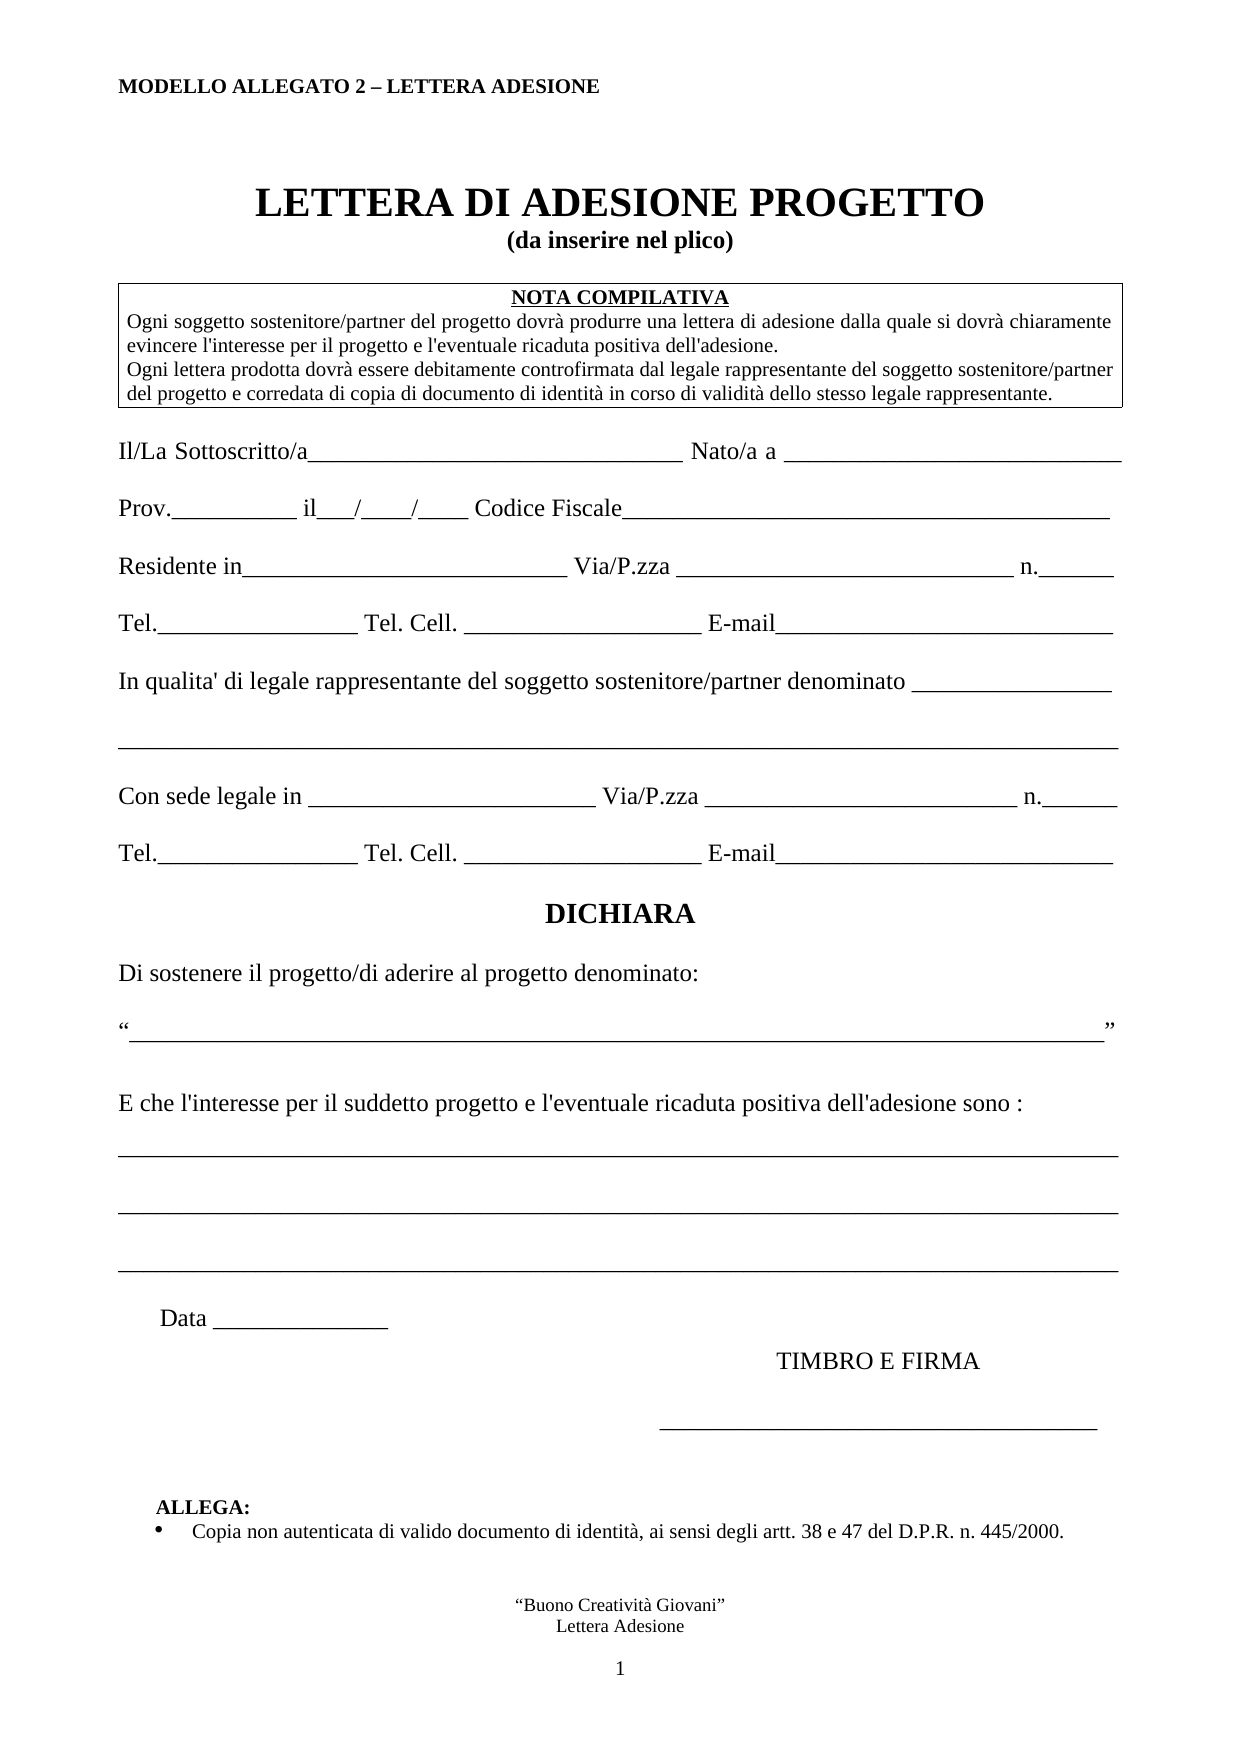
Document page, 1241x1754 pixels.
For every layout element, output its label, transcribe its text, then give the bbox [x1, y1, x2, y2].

text Il/La Sottoscritto/a______________________________ Nato/a a ___________________________ Prov.__________ il___/____/____ Codice Fiscale_______________________________________ [118, 436, 1122, 522]
text ________________________________________________________________________________ [118, 1131, 1122, 1159]
text Data ______________ [118, 1303, 1122, 1332]
text ________________________________________________________________________________ [118, 1246, 1122, 1274]
text Tel.________________ Tel. Cell. ___________________ E-mail___________________________ [118, 608, 1122, 637]
subtitle NOTA COMPILATIVA [119, 284, 1122, 307]
text Di sostenere il progetto/di aderire al progetto denominato: [118, 958, 1122, 987]
text ________________________________________________________________________________ [118, 1188, 1122, 1217]
subtitle DICHIARA [118, 896, 1122, 929]
text Tel.________________ Tel. Cell. ___________________ E-mail___________________________ [118, 838, 1122, 867]
text Ogni soggetto sostenitore/partner del progetto dovrà produrre una lettera di adesione dalla quale si dovrà chiaramente evincere l'interesse per il progetto e l'eventuale ricaduta positiva dell'adesione. [119, 307, 1122, 355]
text “______________________________________________________________________________” [118, 1016, 1122, 1044]
text ___________________________________ [634, 1404, 1122, 1433]
text TIMBRO E FIRMA [634, 1346, 1122, 1375]
subtitle LETTERA DI ADESIONE PROGETTO [118, 177, 1122, 225]
text (da inserire nel plico) [118, 225, 1122, 254]
text ALLEGA: [118, 1495, 1122, 1519]
text In qualita' di legale rappresentante del soggetto sostenitore/partner denominato ________________ [118, 666, 1122, 695]
text Con sede legale in _______________________ Via/P.zza _________________________ n.______ [118, 781, 1122, 810]
text E che l'interesse per il suddetto progetto e l'eventuale ricaduta positiva dell'adesione sono : [118, 1088, 1122, 1116]
text Ogni lettera prodotta dovrà essere debitamente controfirmata dal legale rappresentante del soggetto sostenitore/partner del progetto e corredata di copia di documento di identità in corso di validità dello stesso legale rappresentante. [119, 355, 1122, 407]
text Residente in__________________________ Via/P.zza ___________________________ n.______ [118, 551, 1122, 580]
list Copia non autenticata di valido documento di identità, ai sensi degli artt. 38 e 47 del D.P.R. n. 445/2000. [154, 1519, 1122, 1544]
text ________________________________________________________________________________ [118, 723, 1122, 752]
